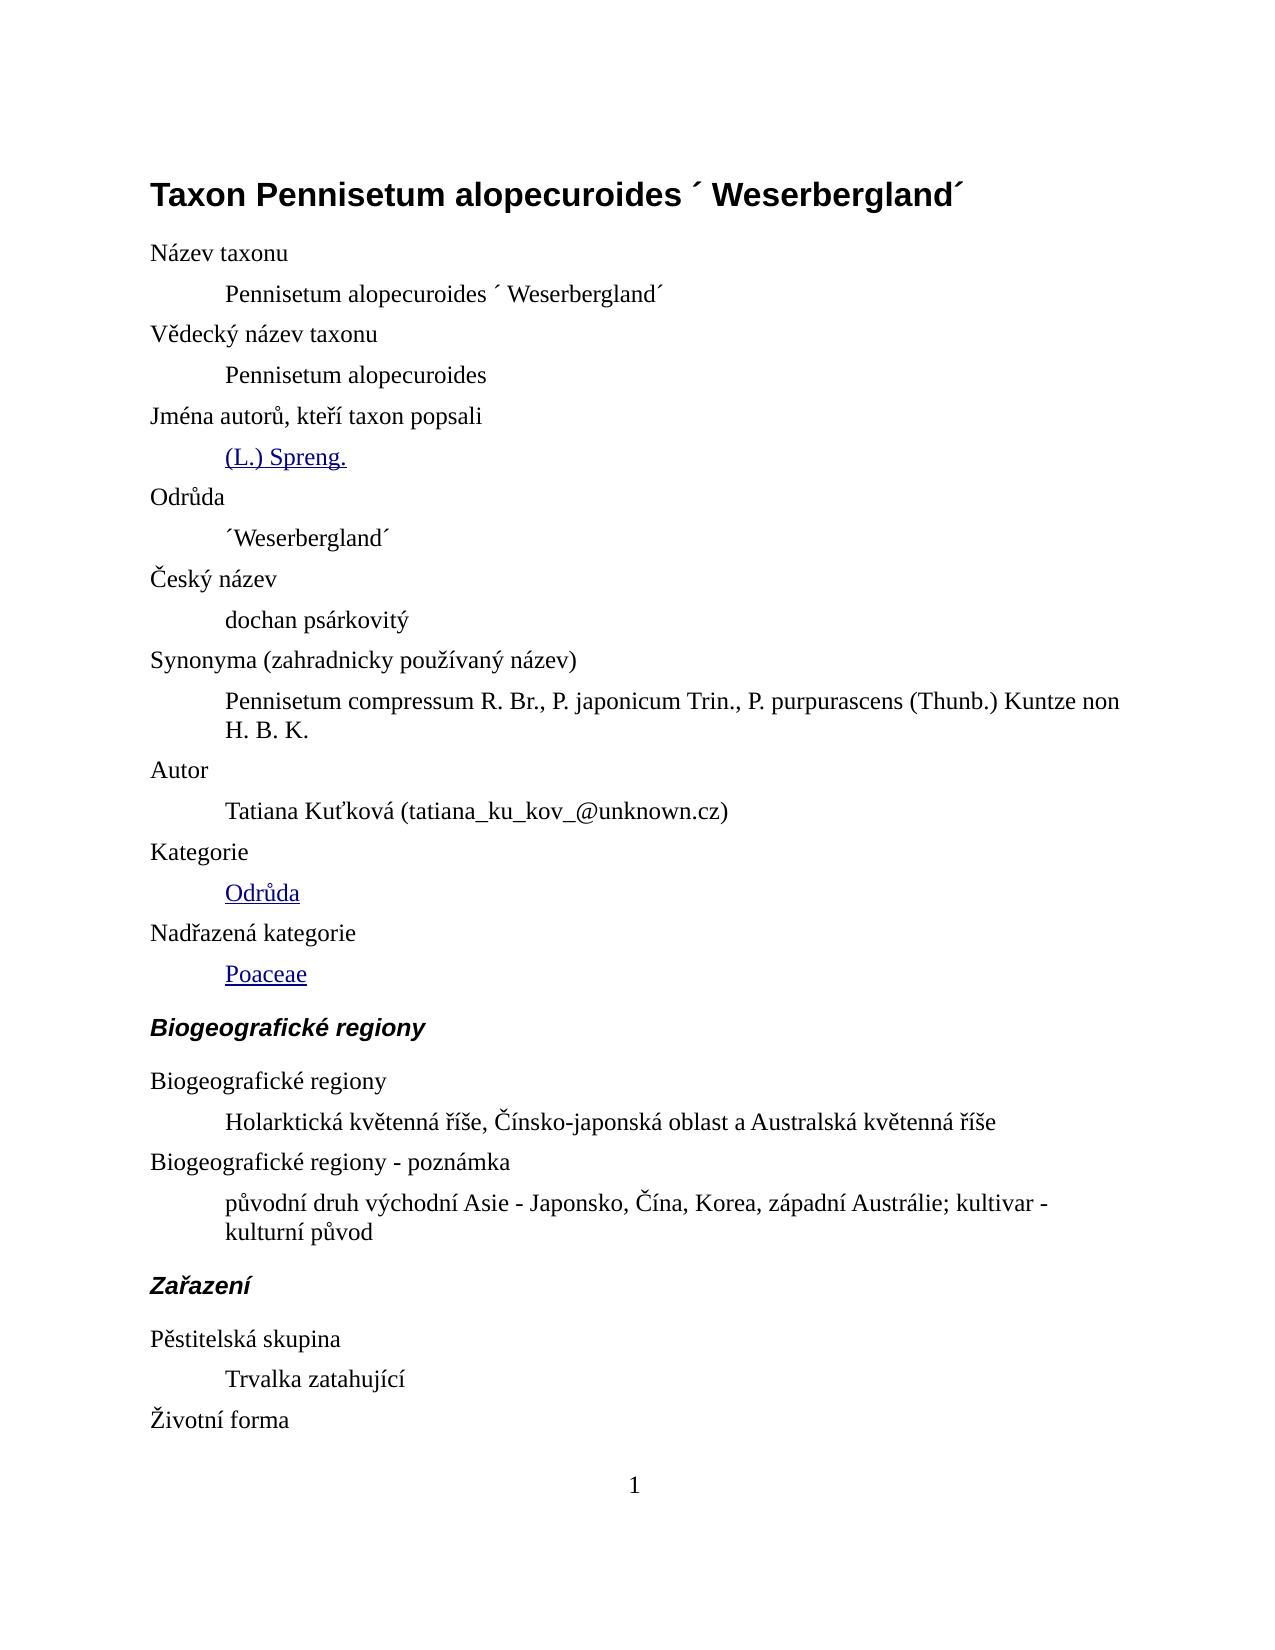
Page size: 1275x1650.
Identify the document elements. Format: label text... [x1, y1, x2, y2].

text Trvalka zatahující [225, 1364, 1125, 1393]
text původní druh východní Asie - Japonsko, Čína, Korea, západní Austrálie; kultivar - kulturní původ [225, 1188, 1125, 1246]
text Kategorie [150, 837, 1125, 866]
text Název taxonu [150, 238, 1125, 267]
subtitle Biogeografické regiony [150, 1013, 1125, 1042]
text Biogeografické regiony - poznámka [150, 1147, 1125, 1176]
subtitle Zařazení [150, 1271, 1125, 1299]
text (L.) Spreng. [225, 442, 1125, 471]
text dochan psárkovitý [225, 605, 1125, 633]
text Synonyma (zahradnicky používaný název) [150, 645, 1125, 674]
text Odrůda [150, 482, 1125, 511]
text Pennisetum alopecuroides [225, 360, 1125, 389]
text Nadřazená kategorie [150, 918, 1125, 947]
text Vědecký název taxonu [150, 319, 1125, 348]
text Holarktická květenná říše, Čínsko-japonská oblast a Australská květenná říše [225, 1107, 1125, 1136]
text Poaceae [225, 959, 1125, 988]
text Pěstitelská skupina [150, 1324, 1125, 1352]
text Odrůda [225, 878, 1125, 907]
text Pennisetum compressum R. Br., P. japonicum Trin., P. purpurascens (Thunb.) Kuntze non H. B. K. [225, 686, 1125, 744]
text Jména autorů, kteří taxon popsali [150, 401, 1125, 430]
text ´Weserbergland´ [225, 523, 1125, 552]
text Český název [150, 564, 1125, 593]
text Autor [150, 756, 1125, 784]
text Pennisetum alopecuroides ´ Weserbergland´ [225, 279, 1125, 308]
text Životní forma [150, 1405, 1125, 1434]
subtitle Taxon Pennisetum alopecuroides ´ Weserbergland´ [150, 175, 1125, 214]
text Biogeografické regiony [150, 1066, 1125, 1095]
text Tatiana Kuťková (tatiana_ku_kov_@unknown.cz) [225, 796, 1125, 825]
